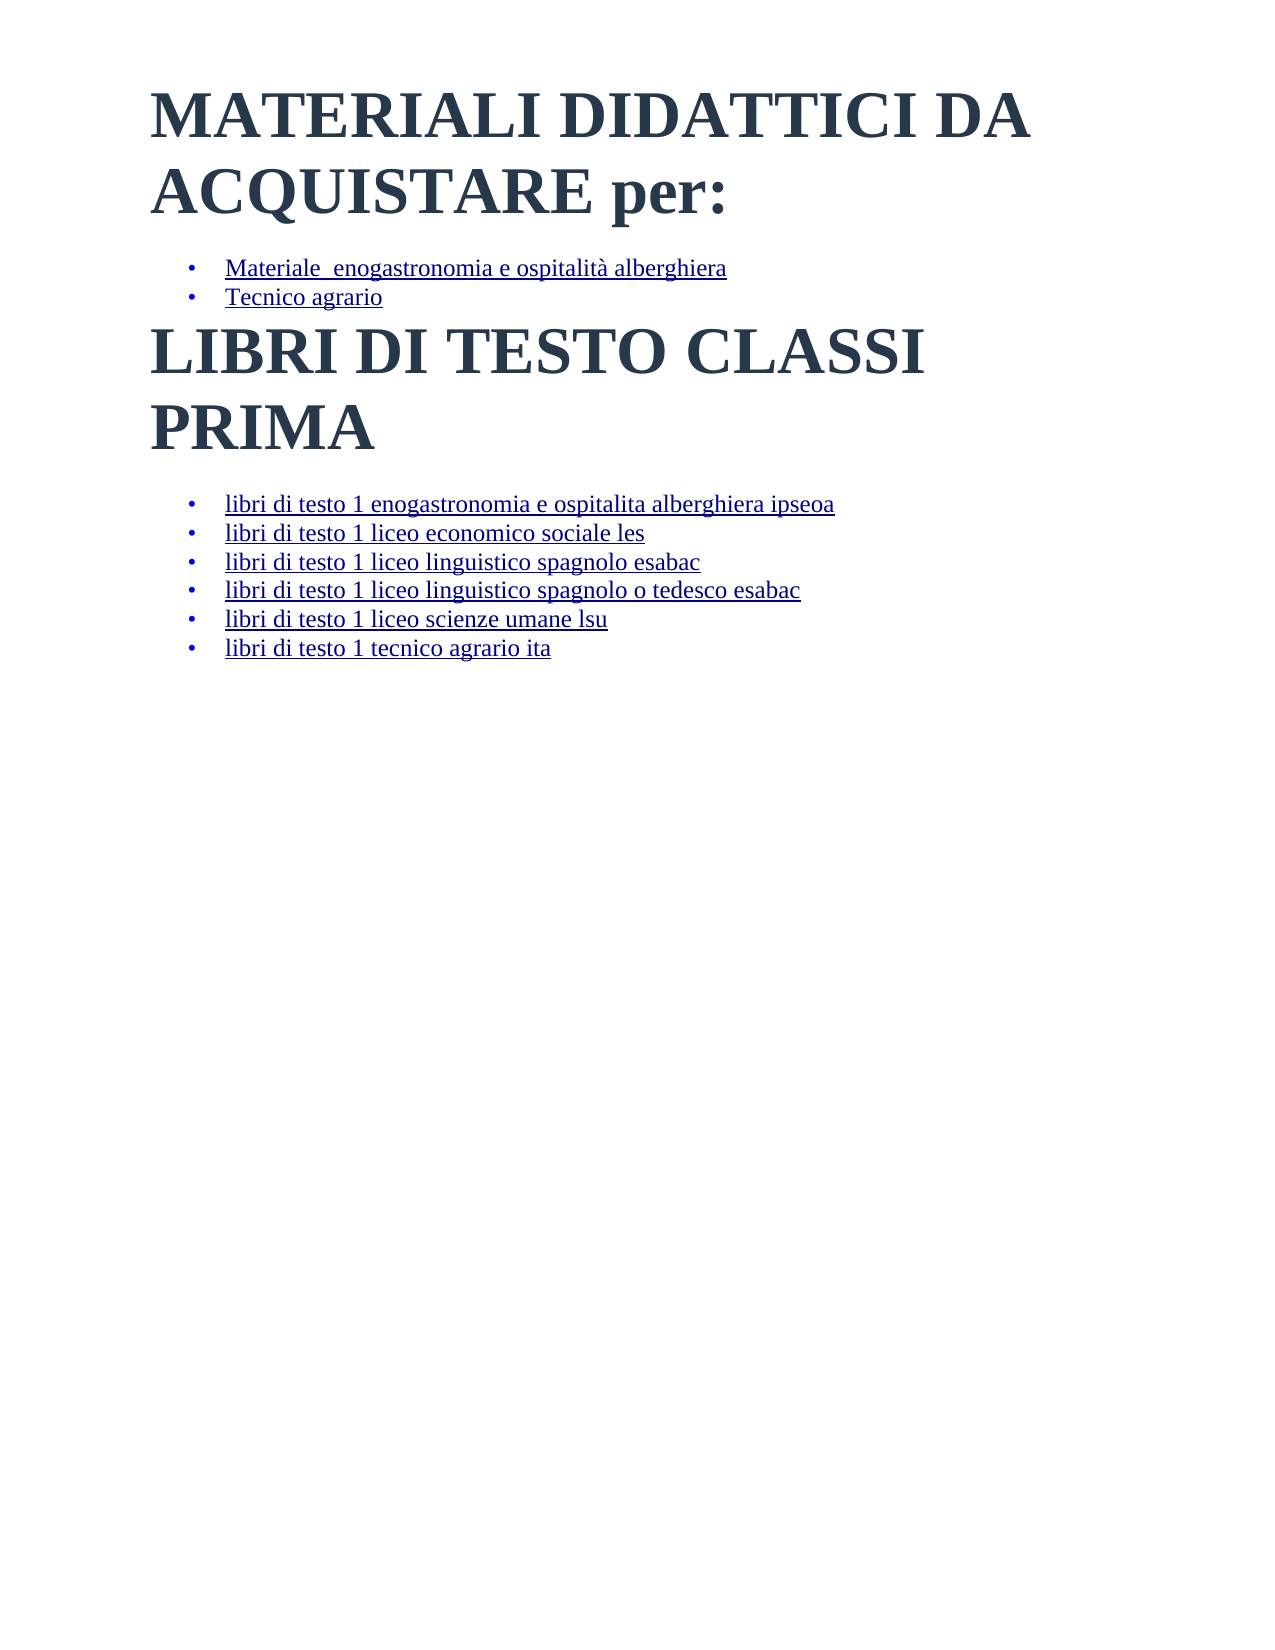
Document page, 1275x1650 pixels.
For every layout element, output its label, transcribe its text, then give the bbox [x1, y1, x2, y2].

text MATERIALI DIDATTICI DA ACQUISTARE per: [150, 75, 1125, 228]
list libri di testo 1 liceo economico sociale les [187, 518, 1125, 547]
list libri di testo 1 tecnico agrario ita [187, 633, 1125, 662]
list Materiale_enogastronomia e ospitalità alberghiera [187, 253, 1125, 282]
list libri di testo 1 liceo scienze umane lsu [187, 604, 1125, 633]
list libri di testo 1 liceo linguistico spagnolo o tedesco esabac [187, 575, 1125, 604]
list libri di testo 1 liceo linguistico spagnolo esabac [187, 547, 1125, 575]
list Tecnico agrario [187, 282, 1125, 311]
text LIBRI DI TESTO CLASSI PRIMA [150, 311, 1125, 464]
list libri di testo 1 enogastronomia e ospitalita alberghiera ipseoa [187, 489, 1125, 518]
